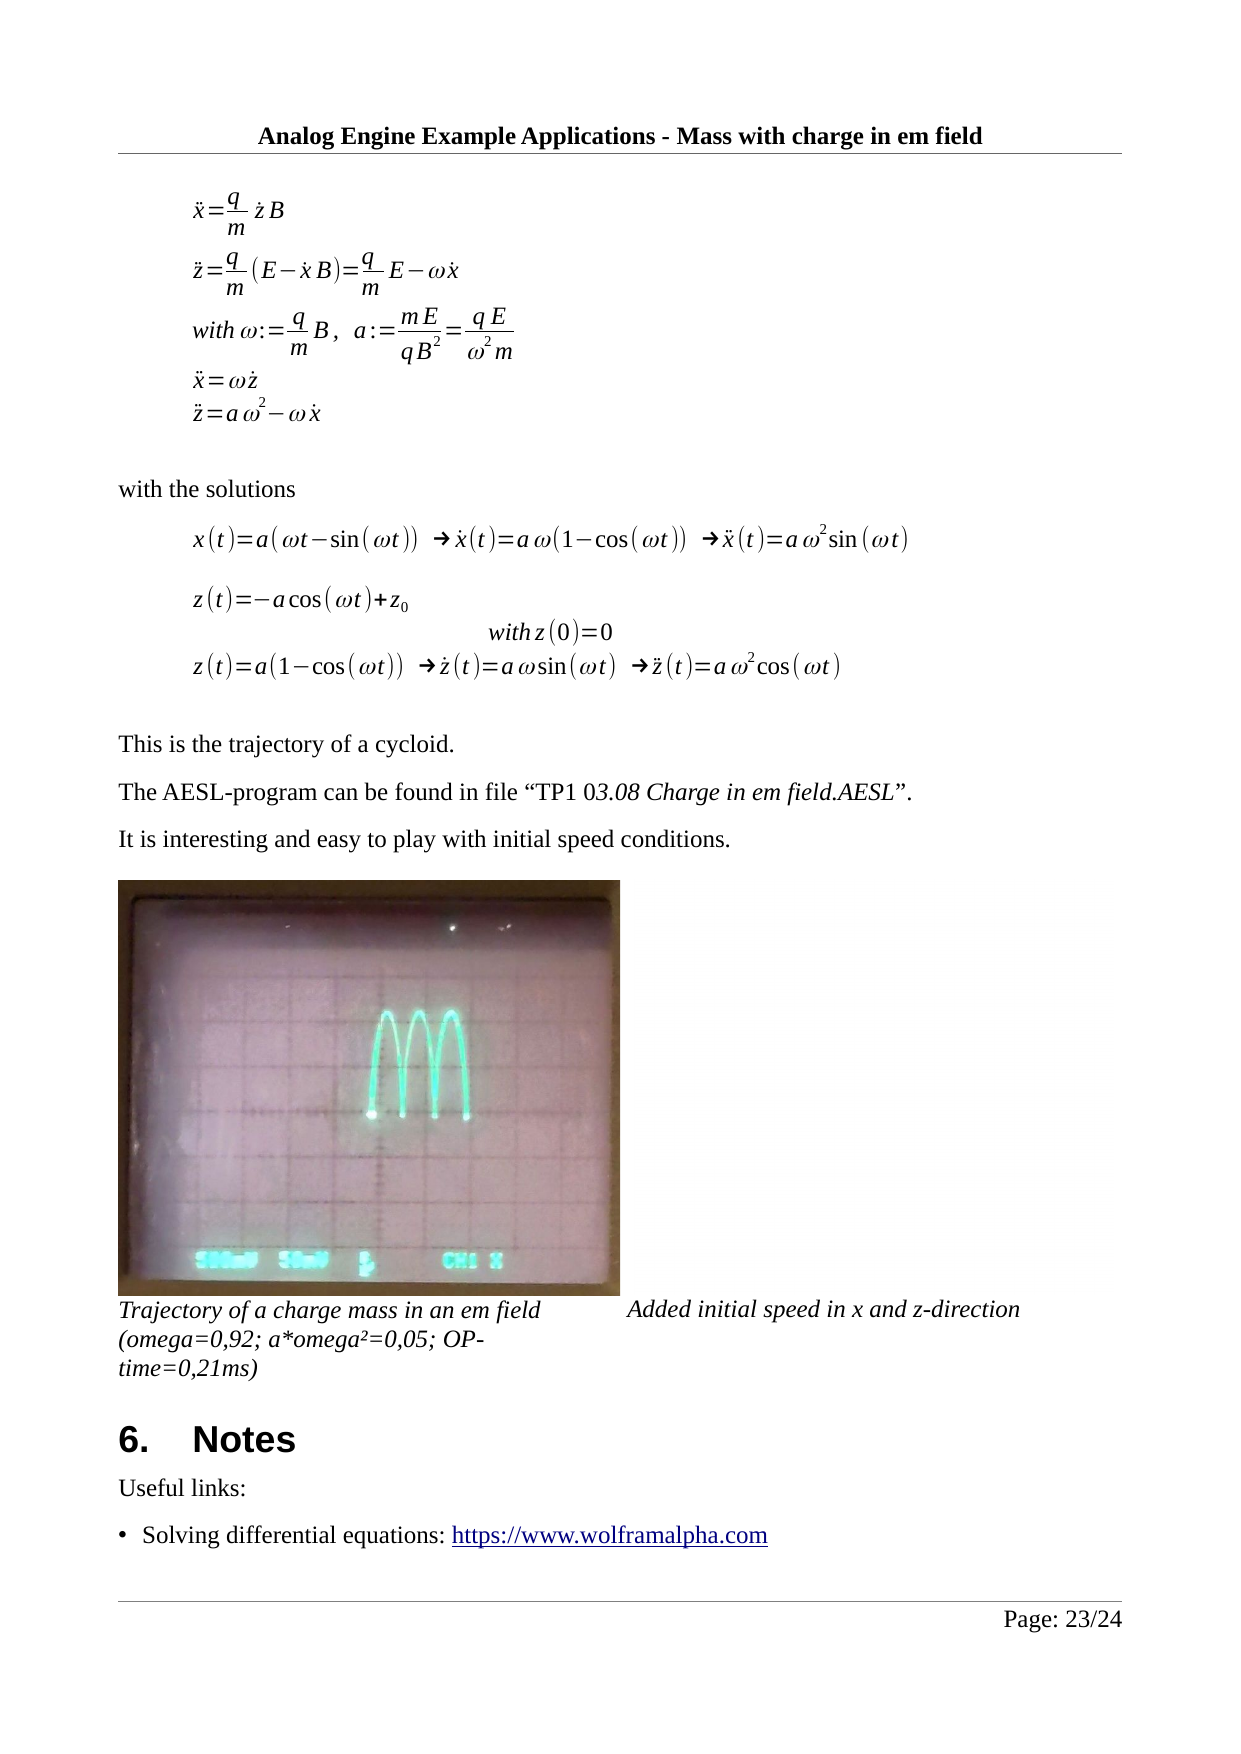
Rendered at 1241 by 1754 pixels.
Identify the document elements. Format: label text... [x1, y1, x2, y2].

text The AESL-program can be found in file “TP1 03.08 Charge in em field.AESL”. [118, 777, 1122, 806]
table_header [620, 872, 1122, 1392]
picture [634, 879, 1114, 1295]
table_header [118, 872, 620, 880]
text This is the trajectory of a cycloid. [118, 729, 1122, 758]
picture [118, 880, 621, 1296]
text Useful links: [118, 1473, 1122, 1502]
text It is interesting and easy to play with initial speed conditions. [118, 824, 1122, 853]
list Solving differential equations: https://www.wolframalpha.com [118, 1521, 1122, 1549]
subtitle Notes [118, 1417, 1122, 1460]
text with the solutions [118, 474, 1122, 503]
table_header [118, 1296, 620, 1392]
